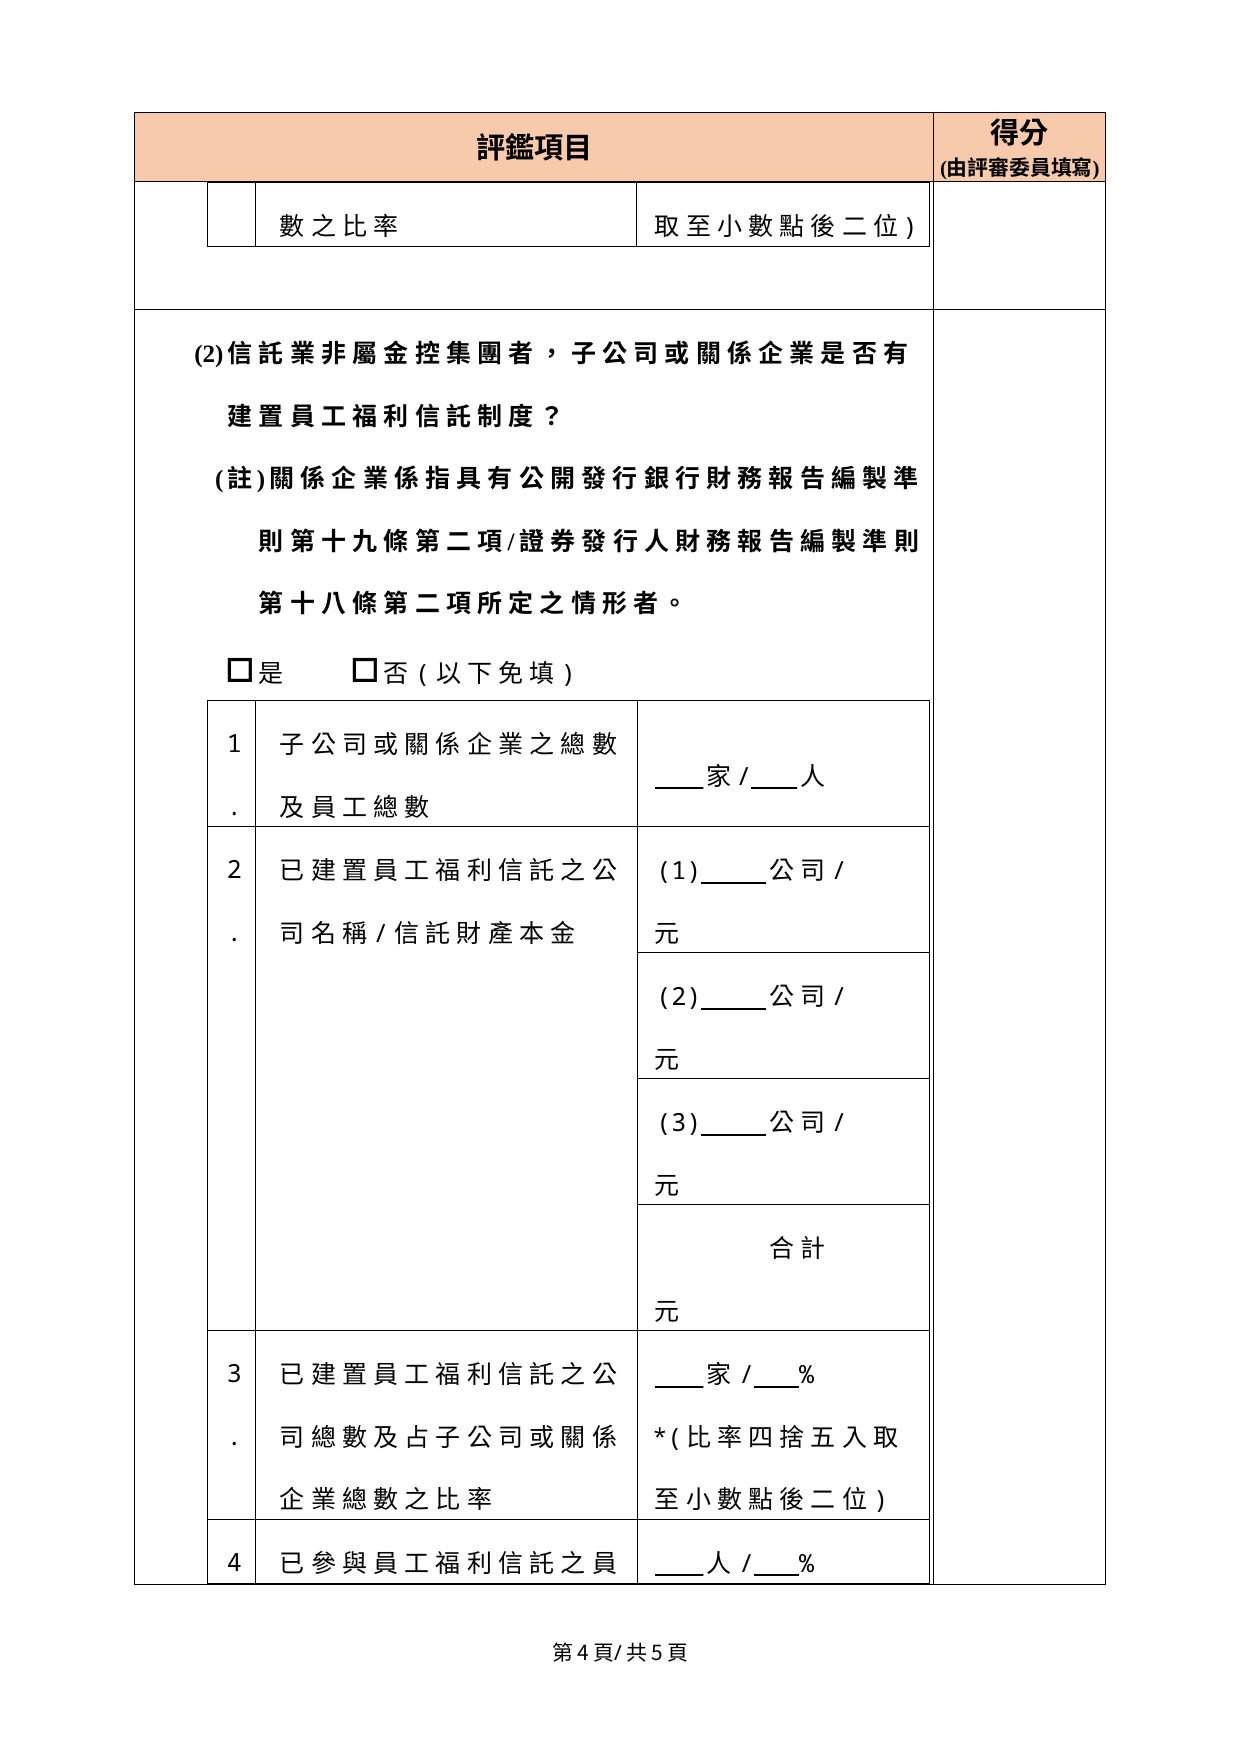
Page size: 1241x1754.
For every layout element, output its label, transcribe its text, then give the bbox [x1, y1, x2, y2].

table_cell 取至小數點後二位) [637, 183, 929, 246]
table_cell 已建置員工福利信託之公司名稱/信託財產本金 [256, 827, 637, 1330]
table_cell [208, 183, 255, 246]
table_cell 3. [208, 1331, 255, 1519]
table_cell [135, 182, 933, 309]
table_header 評鑑項目 [135, 113, 933, 181]
table_cell 合計 元 [638, 1205, 929, 1330]
table_cell 2. [208, 827, 255, 1330]
table_cell [934, 310, 1105, 1583]
table_cell 已建置員工福利信託之公司總數及占子公司或關係企業總數之比率 [256, 1331, 637, 1519]
table_cell 數之比率 [256, 183, 636, 246]
table_cell (2)信託業非屬金控集團者，子公司或關係企業是否有建置員工福利信託制度？ (註)關係企業係指具有公開發行銀行財務報告編製準則第十九條第二項/證券發行人財務報告編製準則第十八條第二項所定之情形者。 是 否(以下免填) [135, 310, 933, 1583]
table_header 1. [208, 701, 255, 826]
table_cell [934, 182, 1105, 309]
table_header 子公司或關係企業之總數及員工總數 [256, 701, 637, 826]
table_cell 家/ % *(比率四捨五入取至小數點後二位) [638, 1331, 929, 1519]
table_cell 4 [208, 1520, 255, 1582]
table_cell (3) 公司/ 元 [638, 1079, 929, 1204]
table_cell (1) 公司/ 元 [638, 827, 929, 952]
table_cell 人/ % [638, 1520, 929, 1582]
table_cell (2) 公司/ 元 [638, 953, 929, 1078]
table_header 得分 (由評審委員填寫) [934, 113, 1105, 181]
table_header 家/ 人 [638, 701, 929, 826]
table_cell 已參與員工福利信託之員 [256, 1520, 637, 1582]
